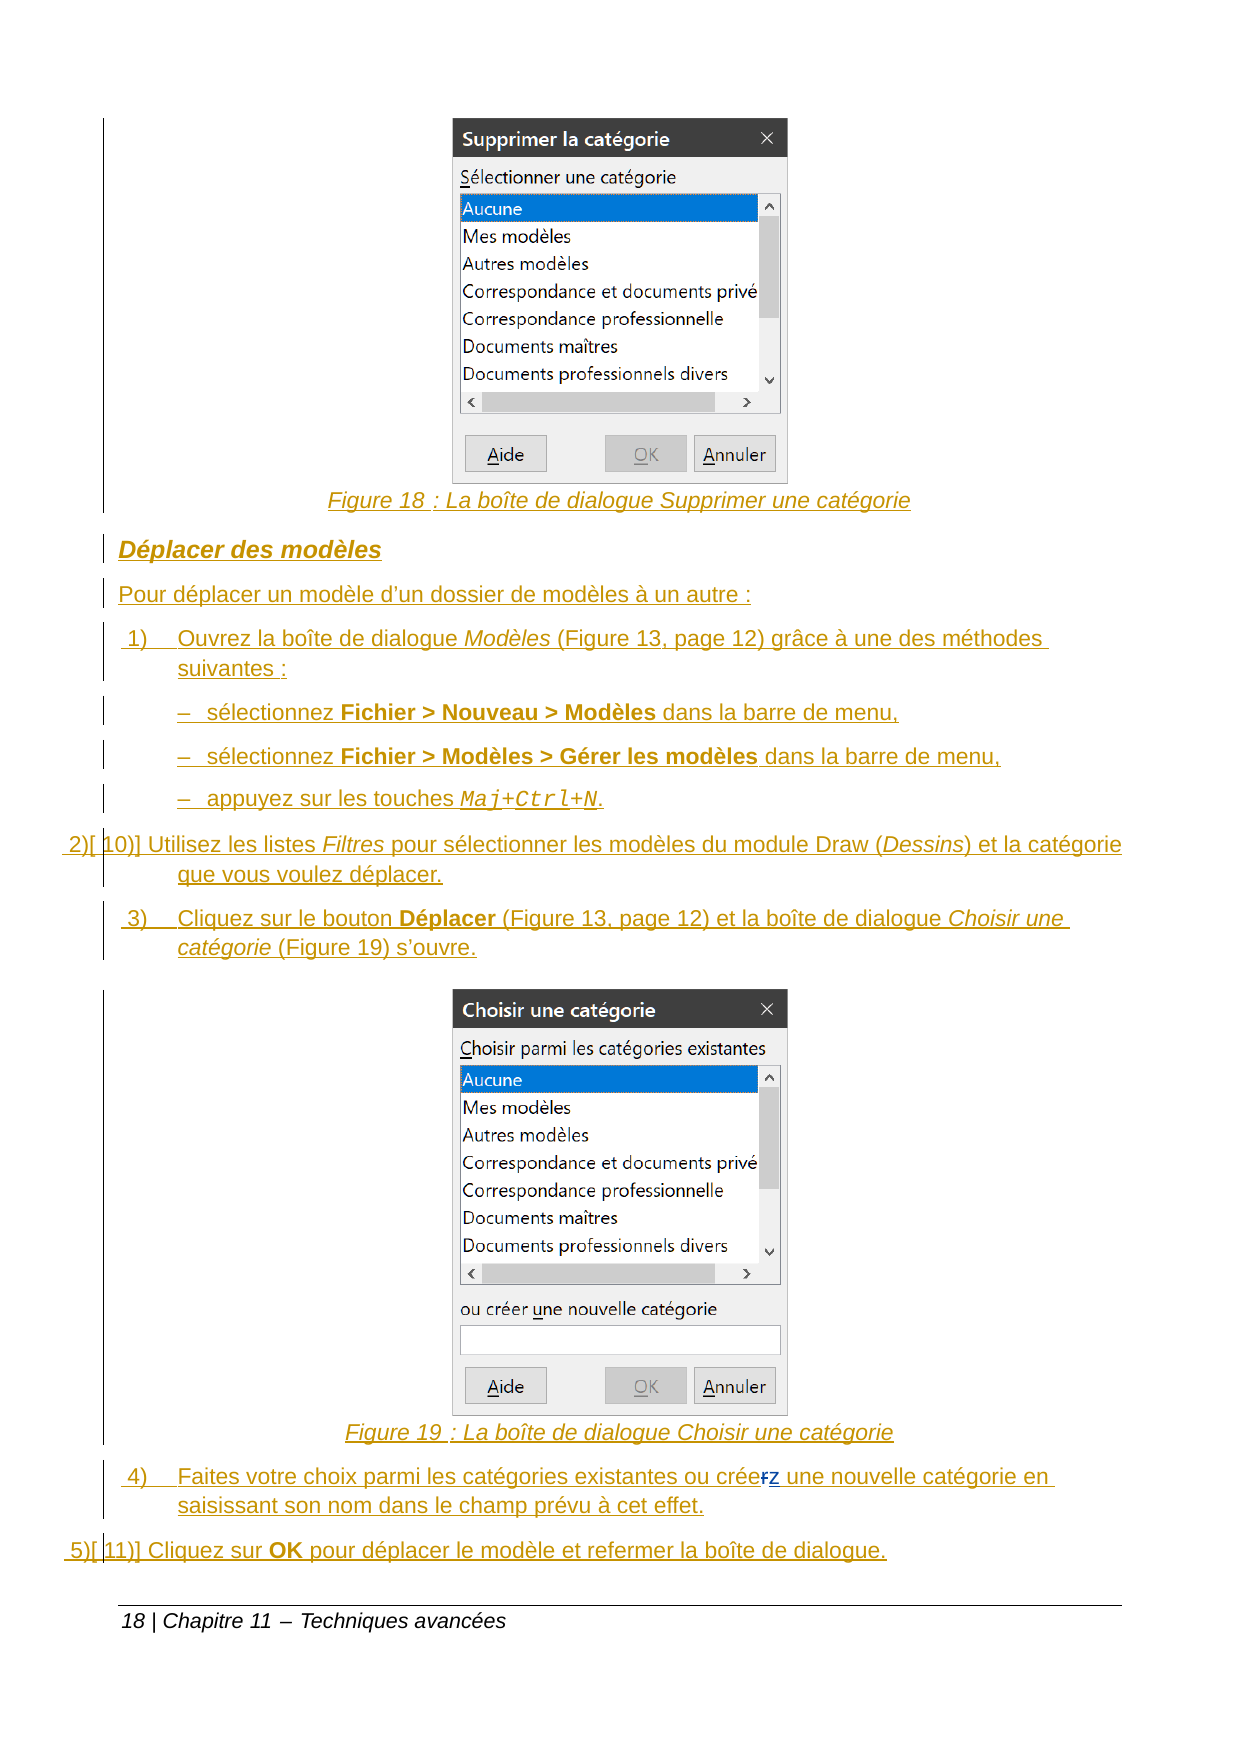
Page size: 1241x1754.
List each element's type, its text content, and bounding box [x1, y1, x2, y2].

picture [452, 989, 788, 1416]
list Faites votre choix parmi les catégories existantes ou créez une nouvelle catégorie en saisissant son nom dans le champ prévu à cet effet. [148, 1460, 1122, 1519]
text Figure 19 : La boîte de dialogue Choisir une catégorie [118, 1416, 1122, 1445]
picture [452, 118, 788, 484]
list Ouvrez la boîte de dialogue Modèles (Figure 13, page 12) grâce à une des méthodes suivantes : [148, 622, 1122, 681]
list Cliquez sur OK pour déplacer le modèle et refermer la boîte de dialogue. [148, 1533, 1122, 1563]
text Pour déplacer un modèle d’un dossier de modèles à un autre : [118, 578, 1122, 608]
list appuyez sur les touches Maj+Ctrl+N. [177, 784, 1122, 813]
list sélectionnez Fichier > Nouveau > Modèles dans la barre de menu, [177, 696, 1122, 725]
subtitle Déplacer des modèles [118, 534, 1122, 563]
list Cliquez sur le bouton Déplacer (Figure 13, page 12) et la boîte de dialogue Choisir une catégorie (Figure 19) s’ouvre. [148, 901, 1122, 960]
text Figure 18 : La boîte de dialogue Supprimer une catégorie [118, 484, 1122, 513]
list Utilisez les listes Filtres pour sélectionner les modèles du module Draw (Dessins) et la catégorie [148, 828, 1122, 854]
list que vous voulez déplacer. [148, 855, 1122, 887]
list sélectionnez Fichier > Modèles > Gérer les modèles dans la barre de menu, [177, 740, 1122, 769]
